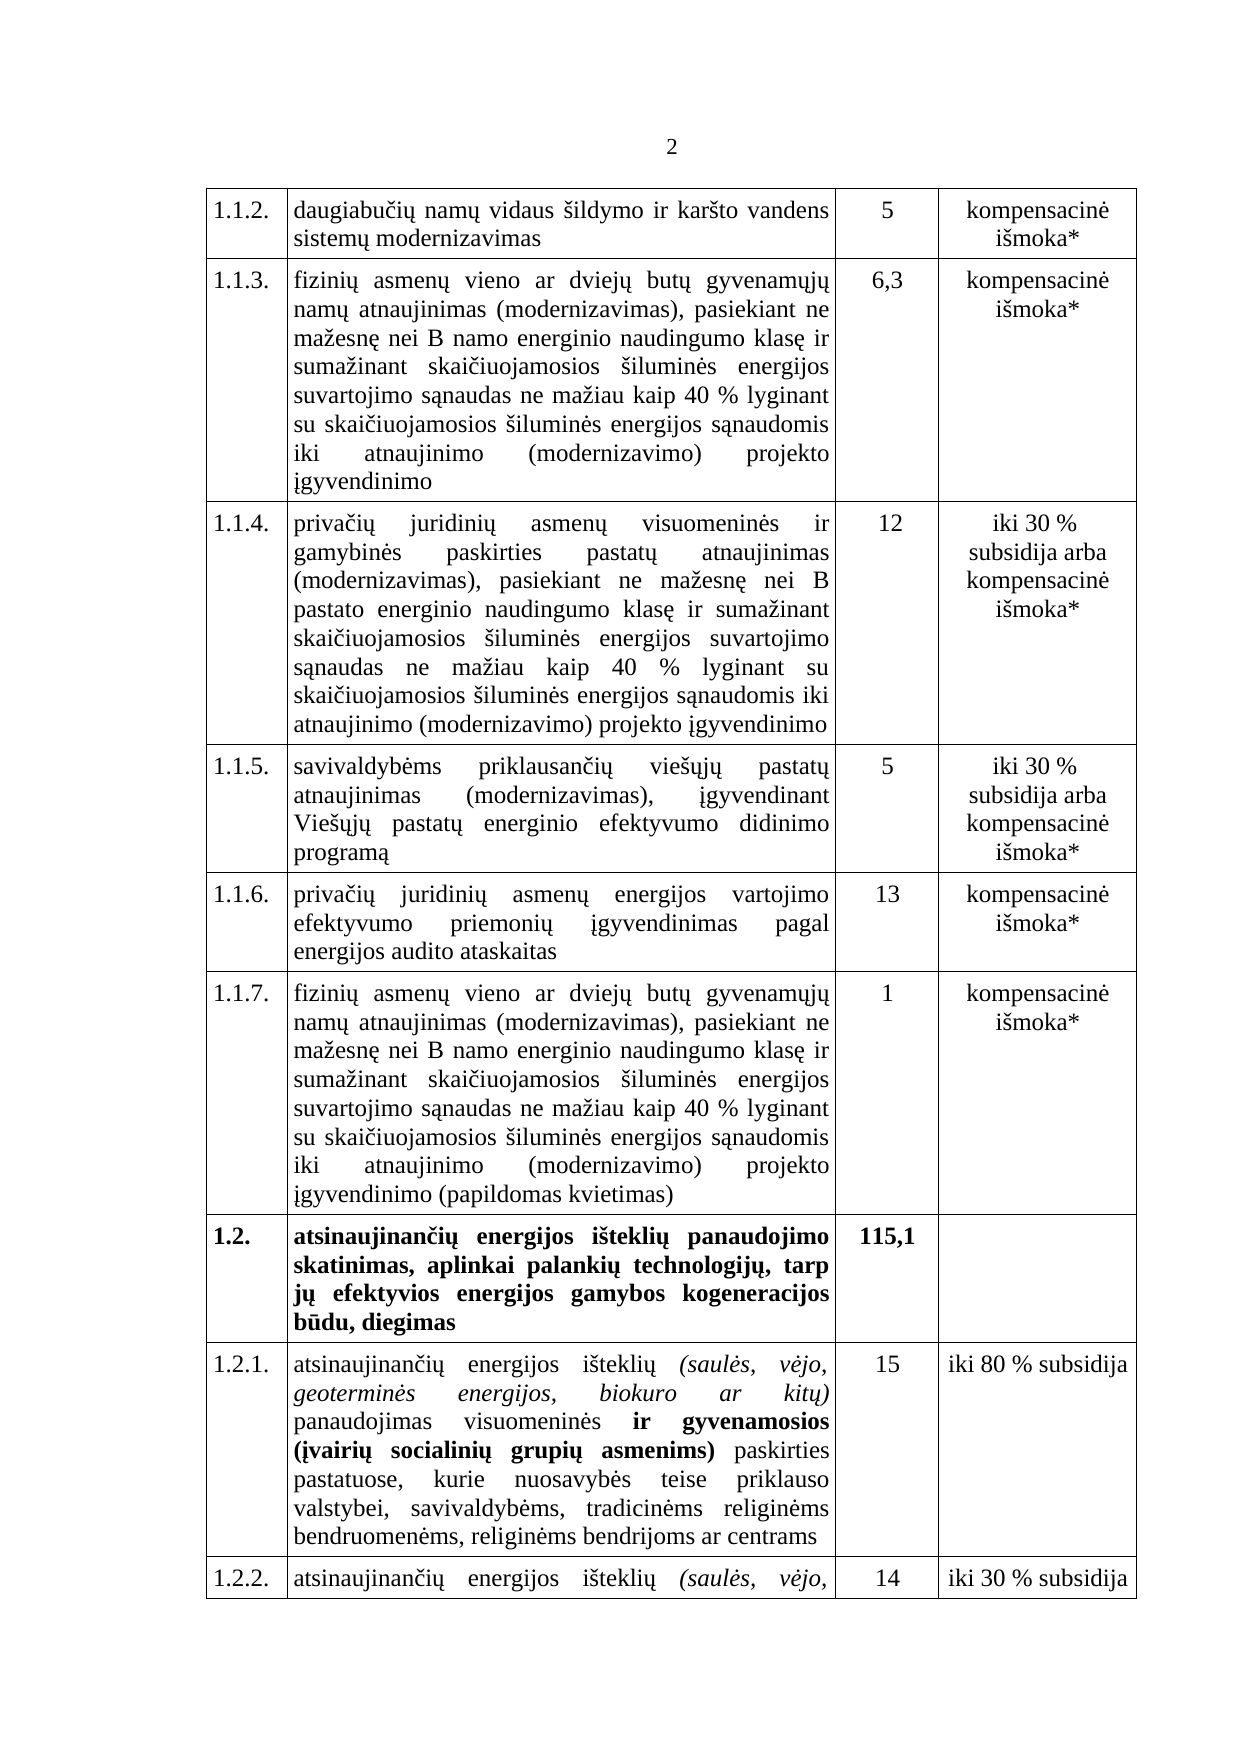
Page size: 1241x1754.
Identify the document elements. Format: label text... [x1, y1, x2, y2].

table_cell 1.2.2. [207, 1557, 287, 1598]
table_cell daugiabučių namų vidaus šildymo ir karšto vandens sistemų modernizavimas [288, 189, 835, 258]
table_cell 1.1.4. [207, 502, 287, 744]
table_cell [939, 1215, 1136, 1342]
table_cell 1.2.1. [207, 1343, 287, 1556]
table_cell fizinių asmenų vieno ar dviejų butų gyvenamųjų namų atnaujinimas (modernizavimas), pasiekiant ne mažesnę nei B namo energinio naudingumo klasę ir sumažinant skaičiuojamosios šiluminės energijos suvartojimo sąnaudas ne mažiau kaip 40 % lyginant su skaičiuojamosios šiluminės energijos sąnaudomis iki atnaujinimo (modernizavimo) projekto įgyvendinimo [288, 259, 835, 501]
table_cell 14 [836, 1557, 938, 1598]
table_cell atsinaujinančių energijos išteklių panaudojimo skatinimas, aplinkai palankių technologijų, tarp jų efektyvios energijos gamybos kogeneracijos būdu, diegimas [288, 1215, 835, 1342]
table_cell iki 80 % subsidija [939, 1343, 1136, 1556]
table_cell kompensacinė išmoka* [939, 259, 1136, 501]
table_cell fizinių asmenų vieno ar dviejų butų gyvenamųjų namų atnaujinimas (modernizavimas), pasiekiant ne mažesnę nei B namo energinio naudingumo klasę ir sumažinant skaičiuojamosios šiluminės energijos suvartojimo sąnaudas ne mažiau kaip 40 % lyginant su skaičiuojamosios šiluminės energijos sąnaudomis iki atnaujinimo (modernizavimo) projekto įgyvendinimo (papildomas kvietimas) [288, 972, 835, 1214]
table_cell 1.1.3. [207, 259, 287, 501]
table_cell 6,3 [836, 259, 938, 501]
table_cell atsinaujinančių energijos išteklių (saulės, vėjo, geoterminės energijos, biokuro ar kitų) panaudojimas visuomeninės ir gyvenamosios (įvairių socialinių grupių asmenims) paskirties pastatuose, kurie nuosavybės teise priklauso valstybei, savivaldybėms, tradicinėms religinėms bendruomenėms, religinėms bendrijoms ar centrams [288, 1343, 835, 1556]
table_cell savivaldybėms priklausančių viešųjų pastatų atnaujinimas (modernizavimas), įgyvendinant Viešųjų pastatų energinio efektyvumo didinimo programą [288, 745, 835, 872]
table_cell kompensacinė išmoka* [939, 972, 1136, 1214]
table_cell 1.1.5. [207, 745, 287, 872]
table_cell 12 [836, 502, 938, 744]
table_cell 1.1.6. [207, 873, 287, 971]
table_cell iki 30 % subsidija arba kompensacinė išmoka* [939, 745, 1136, 872]
table_cell 1.1.2. [207, 189, 287, 258]
table_cell iki 30 % subsidija [939, 1557, 1136, 1598]
table_cell privačių juridinių asmenų energijos vartojimo efektyvumo priemonių įgyvendinimas pagal energijos audito ataskaitas [288, 873, 835, 971]
table_cell atsinaujinančių energijos išteklių (saulės, vėjo, [288, 1557, 835, 1598]
table_cell kompensacinė išmoka* [939, 189, 1136, 258]
table_cell 115,1 [836, 1215, 938, 1342]
table_cell 13 [836, 873, 938, 971]
table_cell 5 [836, 189, 938, 258]
table_cell 1 [836, 972, 938, 1214]
table_cell iki 30 % subsidija arba kompensacinė išmoka* [939, 502, 1136, 744]
table_cell 5 [836, 745, 938, 872]
table_cell 15 [836, 1343, 938, 1556]
table_cell 1.2. [207, 1215, 287, 1342]
table_cell privačių juridinių asmenų visuomeninės ir gamybinės paskirties pastatų atnaujinimas (modernizavimas), pasiekiant ne mažesnę nei B pastato energinio naudingumo klasę ir sumažinant skaičiuojamosios šiluminės energijos suvartojimo sąnaudas ne mažiau kaip 40 % lyginant su skaičiuojamosios šiluminės energijos sąnaudomis iki atnaujinimo (modernizavimo) projekto įgyvendinimo [288, 502, 835, 744]
table_cell kompensacinė išmoka* [939, 873, 1136, 971]
table_cell 1.1.7. [207, 972, 287, 1214]
